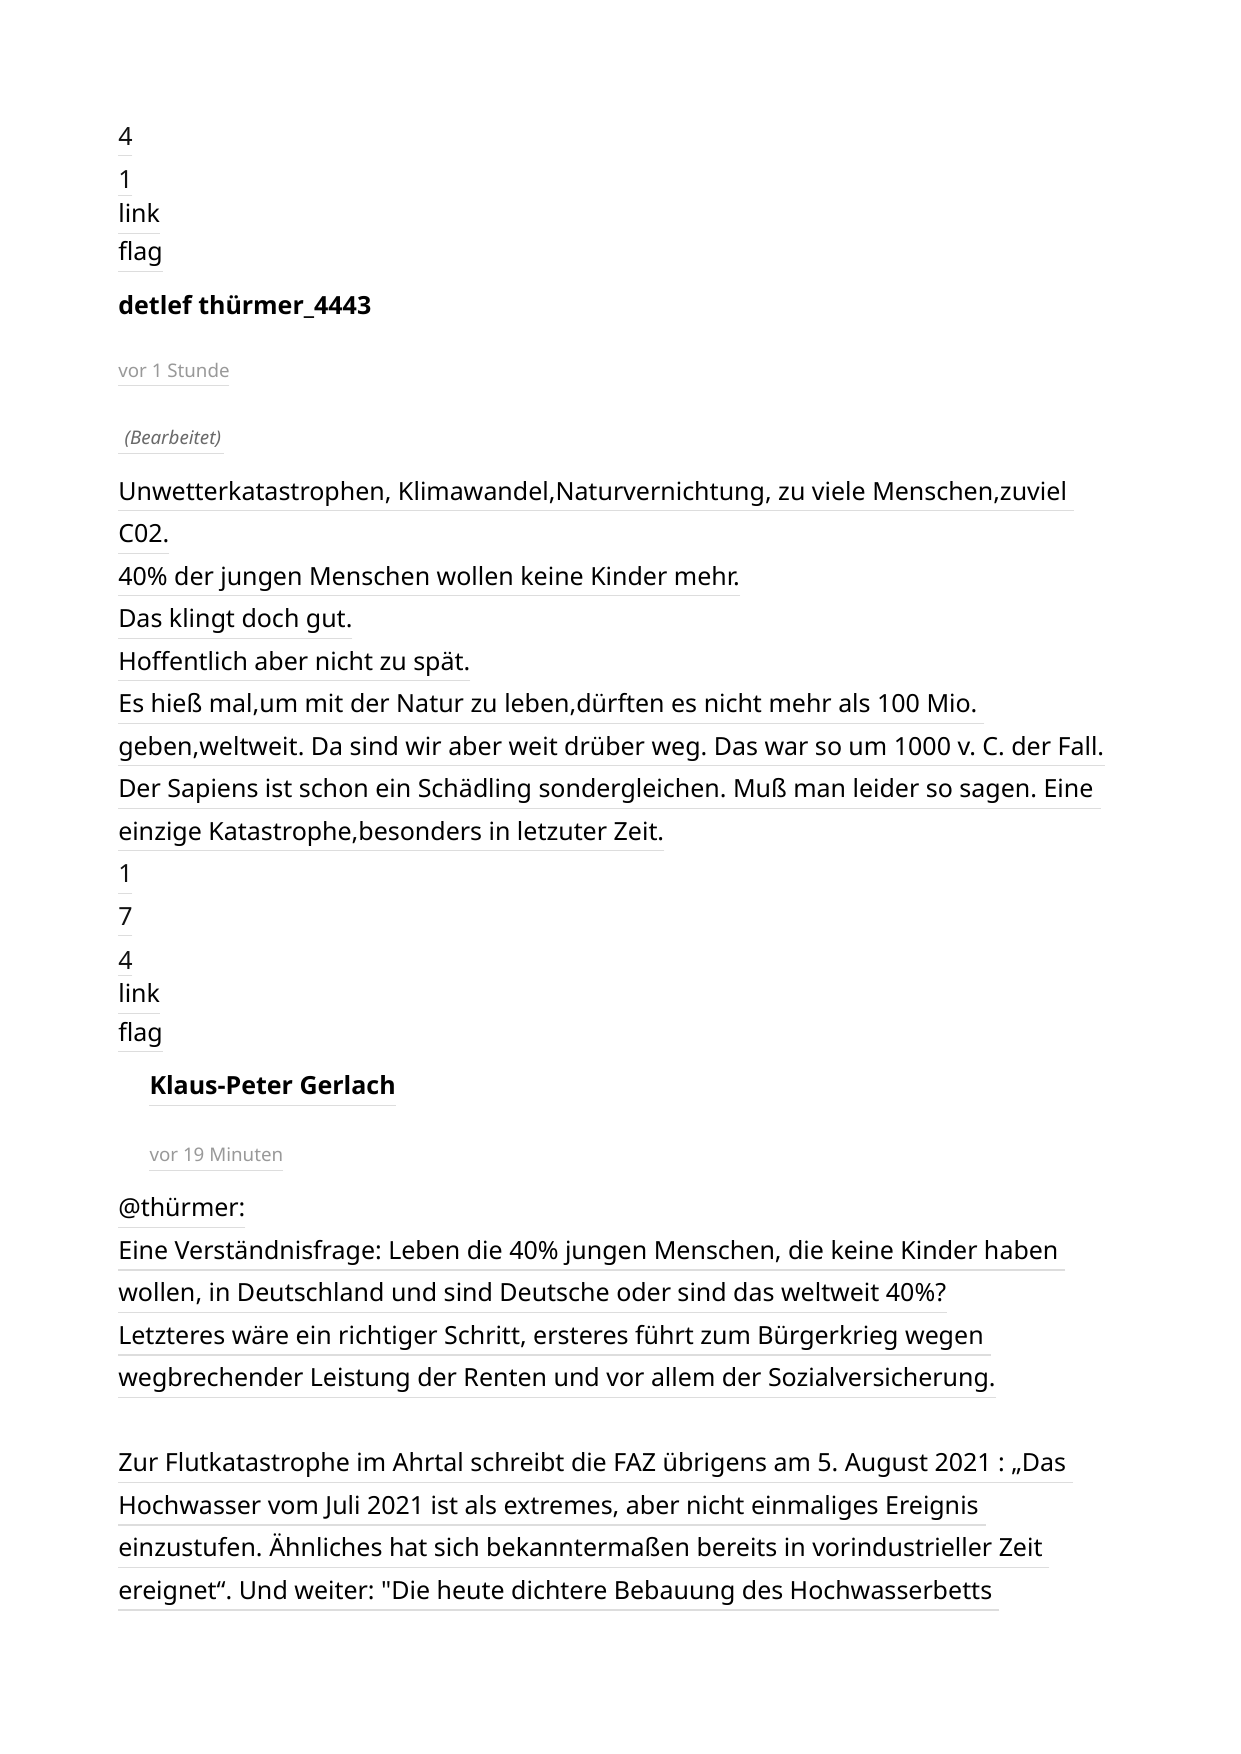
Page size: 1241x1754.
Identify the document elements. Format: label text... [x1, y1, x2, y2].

text 1 [118, 161, 1122, 196]
text detlef thürmer_4443 [118, 288, 1122, 322]
text vor 19 Minuten [149, 1142, 1117, 1171]
text link [118, 976, 1122, 1014]
text 4 [118, 118, 1122, 156]
text 4 [118, 941, 1122, 976]
text flag [118, 1014, 1122, 1052]
text flag [118, 234, 1122, 272]
text link [118, 196, 1122, 234]
text Klaus-Peter Gerlach [149, 1068, 1122, 1106]
text 7 [118, 898, 1122, 936]
text vor 1 Stunde [118, 357, 1117, 386]
text 1 [118, 856, 1122, 894]
text Unwetterkatastrophen, Klimawandel,Naturvernichtung, zu viele Menschen,zuviel C02. 40% der jungen Menschen wollen keine Kinder mehr. Das klingt doch gut. Hoffentlich aber nicht zu spät. Es hieß mal,um mit der Natur zu leben,dürften es nicht mehr als 100 Mio. geben,weltweit. Da sind wir aber weit drüber weg. Das war so um 1000 v. C. der Fall. Der Sapiens ist schon ein Schädling sondergleichen. Muß man leider so sagen. Eine einzige Katastrophe,besonders in letzuter Zeit. [118, 473, 1122, 851]
text @thürmer: Eine Verständnisfrage: Leben die 40% jungen Menschen, die keine Kinder haben wollen, in Deutschland und sind Deutsche oder sind das weltweit 40%? Letzteres wäre ein richtiger Schritt, ersteres führt zum Bürgerkrieg wegen wegbrechender Leistung der Renten und vor allem der Sozialversicherung. Zur Flutkatastrophe im Ahrtal schreibt die FAZ übrigens am 5. August 2021 : „Das Hochwasser vom Juli 2021 ist als extremes, aber nicht einmaliges Ereignis einzustufen. Ähnliches hat sich bekanntermaßen bereits in vorindustrieller Zeit ereignet“. Und weiter: "Die heute dichtere Bebauung des Hochwasserbetts [118, 1190, 1122, 1611]
text (Bearbeitet) [118, 421, 1122, 454]
